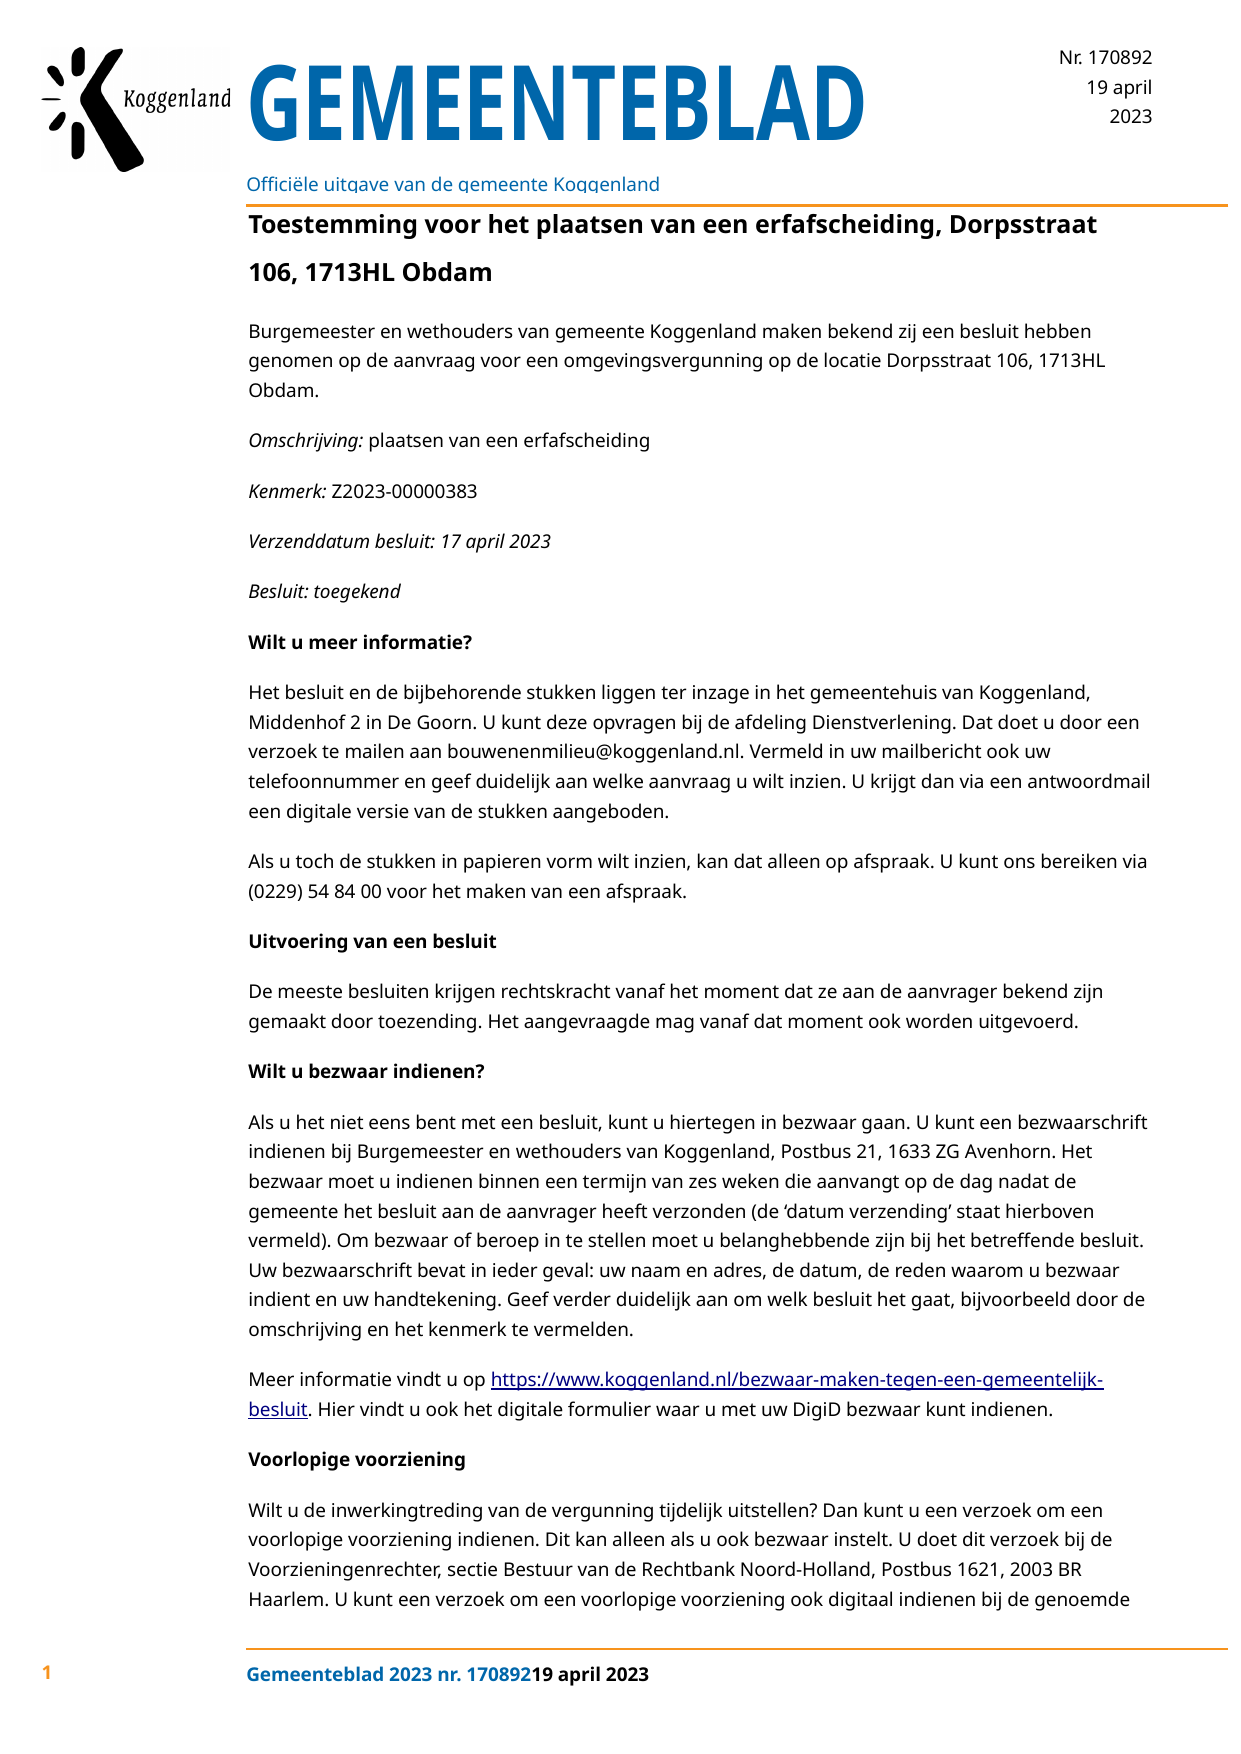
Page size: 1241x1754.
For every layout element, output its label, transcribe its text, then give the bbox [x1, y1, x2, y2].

text Kenmerk: Z2023-00000383 [248, 478, 1152, 504]
text Als u het niet eens bent met een besluit, kunt u hiertegen in bezwaar gaan. U kunt een bezwaarschrift indienen bij Burgemeester en wethouders van Koggenland, Postbus 21, 1633 ZG Avenhorn. Het bezwaar moet u indienen binnen een termijn van zes weken die aanvangt op de dag nadat de gemeente het besluit aan de aanvrager heeft verzonden (de ‘datum verzending’ staat hierboven vermeld). Om bezwaar of beroep in te stellen moet u belanghebbende zijn bij het betreffende besluit. Uw bezwaarschrift bevat in ieder geval: uw naam en adres, de datum, de reden waarom u bezwaar indient en uw handtekening. Geef verder duidelijk aan om welk besluit het gaat, bijvoorbeeld door de omschrijving en het kenmerk te vermelden. [248, 1109, 1152, 1342]
text Burgemeester en wethouders van gemeente Koggenland maken bekend zij een besluit hebben genomen op de aanvraag voor een omgevingsvergunning op de locatie Dorpsstraat 106, 1713HL Obdam. [248, 318, 1152, 403]
text De meeste besluiten krijgen rechtskracht vanaf het moment dat ze aan de aanvrager bekend zijn gemaakt door toezending. Het aangevraagde mag vanaf dat moment ook worden uitgevoerd. [248, 979, 1152, 1034]
text Voorlopige voorziening [248, 1447, 1152, 1472]
text Toestemming voor het plaatsen van een erfafscheiding, Dorpsstraat 106, 1713HL Obdam [248, 207, 1152, 288]
text Wilt u meer informatie? [248, 629, 1152, 655]
text Meer informatie vindt u op https://www.koggenland.nl/bezwaar-maken-tegen-een-gemeentelijk-besluit. Hier vindt u ook het digitale formulier waar u met uw DigiD bezwaar kunt indienen. [248, 1367, 1152, 1422]
text Wilt u de inwerkingtreding van de vergunning tijdelijk uitstellen? Dan kunt u een verzoek om een voorlopige voorziening indienen. Dit kan alleen als u ook bezwaar instelt. U doet dit verzoek bij de Voorzieningenrechter, sectie Bestuur van de Rechtbank Noord-Holland, Postbus 1621, 2003 BR Haarlem. U kunt een verzoek om een voorlopige voorziening ook digitaal indienen bij de genoemde [248, 1497, 1152, 1612]
picture [41, 47, 231, 172]
text Omschrijving: plaatsen van een erfafscheiding [248, 427, 1152, 453]
text Wilt u bezwaar indienen? [248, 1059, 1152, 1084]
text Als u toch de stukken in papieren vorm wilt inzien, kan dat alleen op afspraak. U kunt ons bereiken via (0229) 54 84 00 voor het maken van een afspraak. [248, 848, 1152, 904]
text Besluit: toegekend [248, 579, 1152, 604]
text Het besluit en de bijbehorende stukken liggen ter inzage in het gemeentehuis van Koggenland, Middenhof 2 in De Goorn. U kunt deze opvragen bij de afdeling Dienstverlening. Dat doet u door een verzoek te mailen aan bouwenenmilieu@koggenland.nl. Vermeld in uw mailbericht ook uw telefoonnummer en geef duidelijk aan welke aanvraag u wilt inzien. U krijgt dan via een antwoordmail een digitale versie van de stukken aangeboden. [248, 679, 1152, 824]
text Uitvoering van een besluit [248, 928, 1152, 954]
text Verzenddatum besluit: 17 april 2023 [248, 528, 1152, 554]
